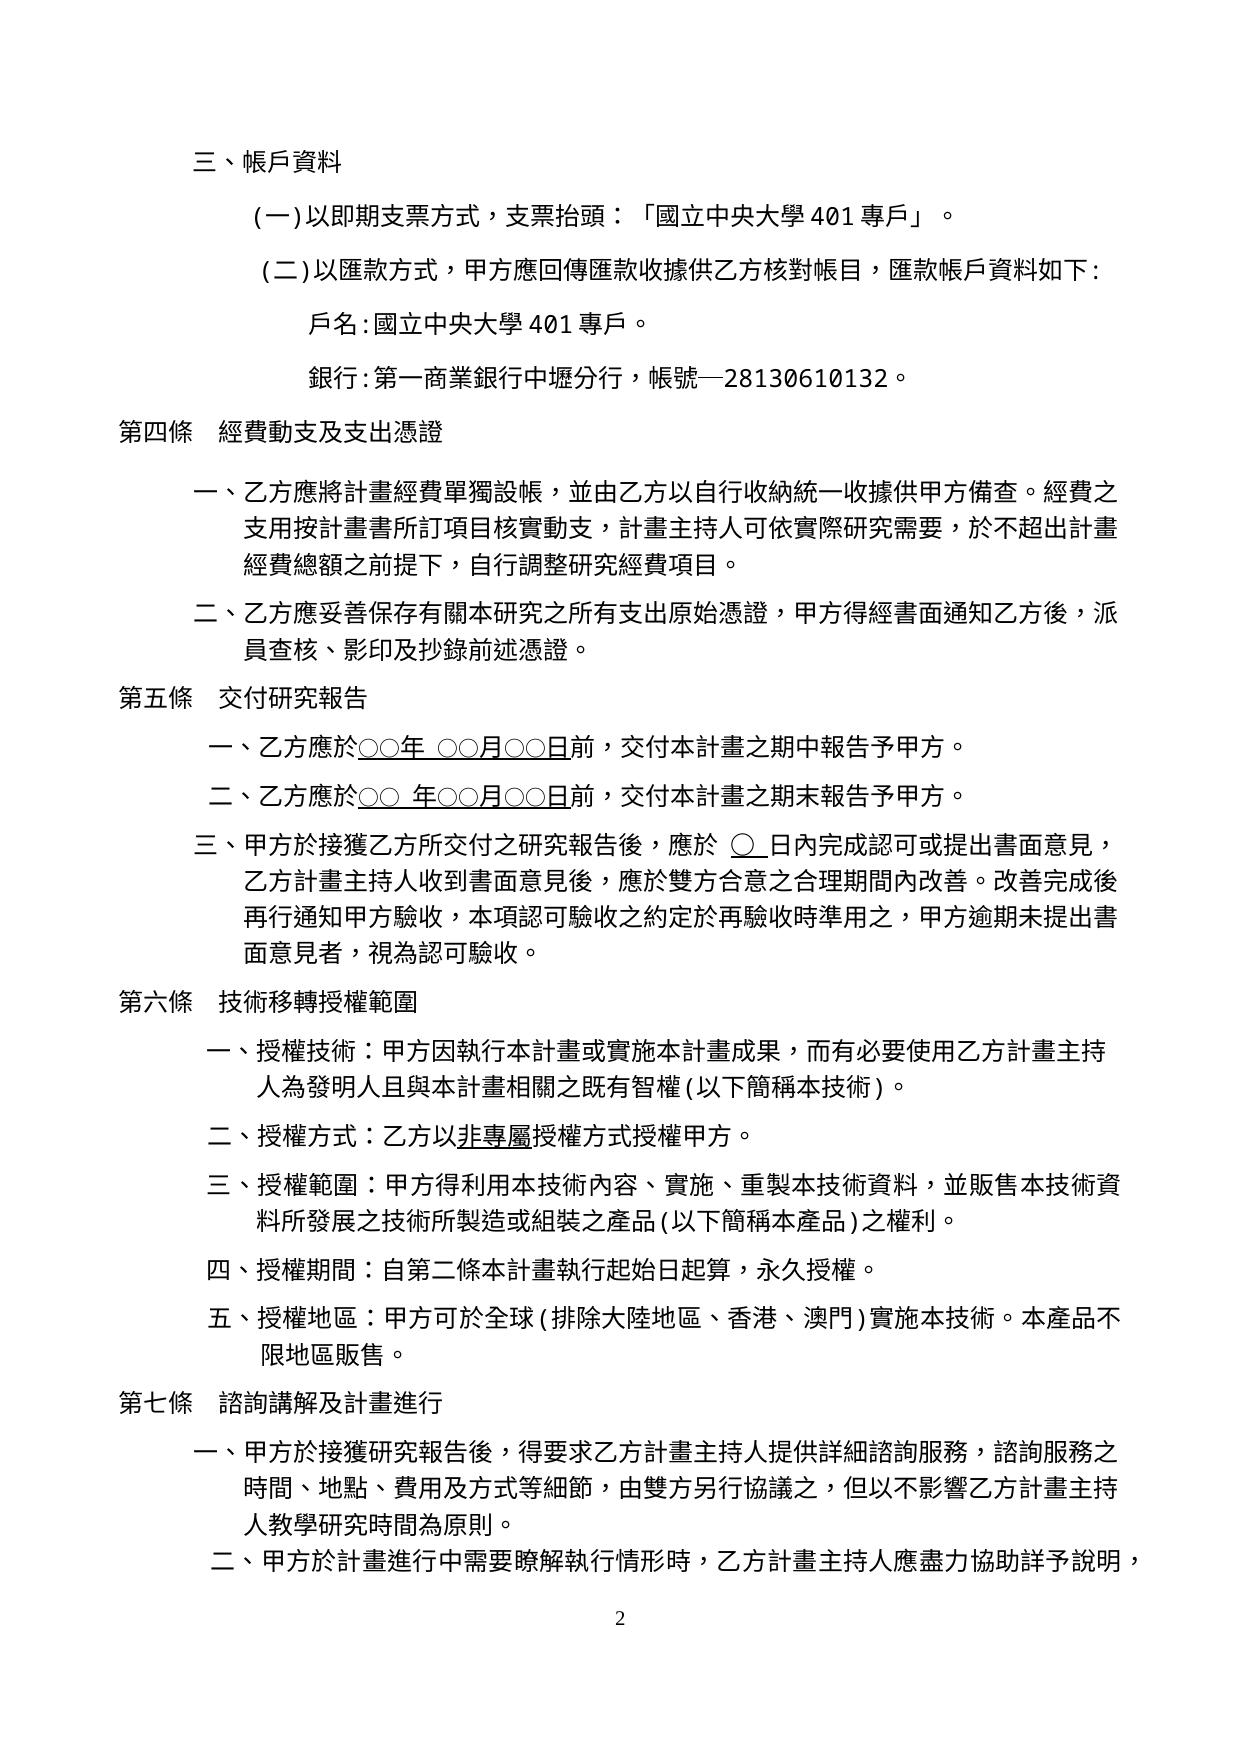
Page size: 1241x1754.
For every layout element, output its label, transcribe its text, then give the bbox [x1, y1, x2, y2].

text 一、甲方於接獲研究報告後，得要求乙方計畫主持人提供詳細諮詢服務，諮詢服務之時間、地點、費用及方式等細節，由雙方另行協議之，但以不影響乙方計畫主持人教學研究時間為原則。 [193, 1433, 1122, 1541]
text 第六條 技術移轉授權範圍 [118, 983, 1122, 1019]
text 三、帳戶資料 [192, 148, 1122, 177]
text 二、乙方應於○○ 年○○月○○日前，交付本計畫之期末報告予甲方。 [118, 776, 1122, 813]
text 第五條 交付研究報告 [118, 679, 1122, 715]
text 一、乙方應將計畫經費單獨設帳，並由乙方以自行收納統一收據供甲方備查。經費之支用按計畫書所訂項目核實動支，計畫主持人可依實際研究需要，於不超出計畫經費總額之前提下，自行調整研究經費項目。 [193, 473, 1122, 581]
text 一、授權技術：甲方因執行本計畫或實施本計畫成果，而有必要使用乙方計畫主持人為發明人且與本計畫相關之既有智權(以下簡稱本技術)。 [207, 1031, 1122, 1104]
text (一)以即期支票方式，支票抬頭：「國立中央大學401專戶」。 [250, 202, 1122, 231]
text 二、乙方應妥善保存有關本研究之所有支出原始憑證，甲方得經書面通知乙方後，派員查核、影印及抄錄前述憑證。 [193, 594, 1122, 666]
text 二、甲方於計畫進行中需要瞭解執行情形時，乙方計畫主持人應盡力協助詳予說明，並提供有關資料，甲方並得派員至乙方實際瞭解計畫進行情況，乙方計畫主持人應予配合。 [118, 1541, 1122, 1578]
text 一、乙方應於○○年 ○○月○○日前，交付本計畫之期中報告予甲方。 [118, 728, 1122, 764]
text 第七條 諮詢講解及計畫進行 [118, 1384, 1122, 1420]
text (二)以匯款方式，甲方應回傳匯款收據供乙方核對帳目，匯款帳戶資料如下: [243, 256, 1122, 285]
text 第四條 經費動支及支出憑證 [118, 418, 1122, 448]
text 四、授權期間：自第二條本計畫執行起始日起算，永久授權。 [207, 1250, 1122, 1286]
text 三、授權範圍：甲方得利用本技術內容、實施、重製本技術資料，並販售本技術資料所發展之技術所製造或組裝之產品(以下簡稱本產品)之權利。 [207, 1165, 1122, 1238]
text 五、授權地區：甲方可於全球(排除大陸地區、香港、澳門)實施本技術。本產品不限地區販售。 [207, 1299, 1122, 1371]
text 三、甲方於接獲乙方所交付之研究報告後，應於 ○ 日內完成認可或提出書面意見，乙方計畫主持人收到書面意見後，應於雙方合意之合理期間內改善。改善完成後再行通知甲方驗收，本項認可驗收之約定於再驗收時準用之，甲方逾期未提出書面意見者，視為認可驗收。 [193, 825, 1122, 970]
text 銀行:第一商業銀行中壢分行，帳號─28130610132。 [293, 364, 1122, 393]
text 二、授權方式：乙方以非專屬授權方式授權甲方。 [207, 1116, 1122, 1153]
text 戶名:國立中央大學401專戶。 [293, 310, 1122, 339]
